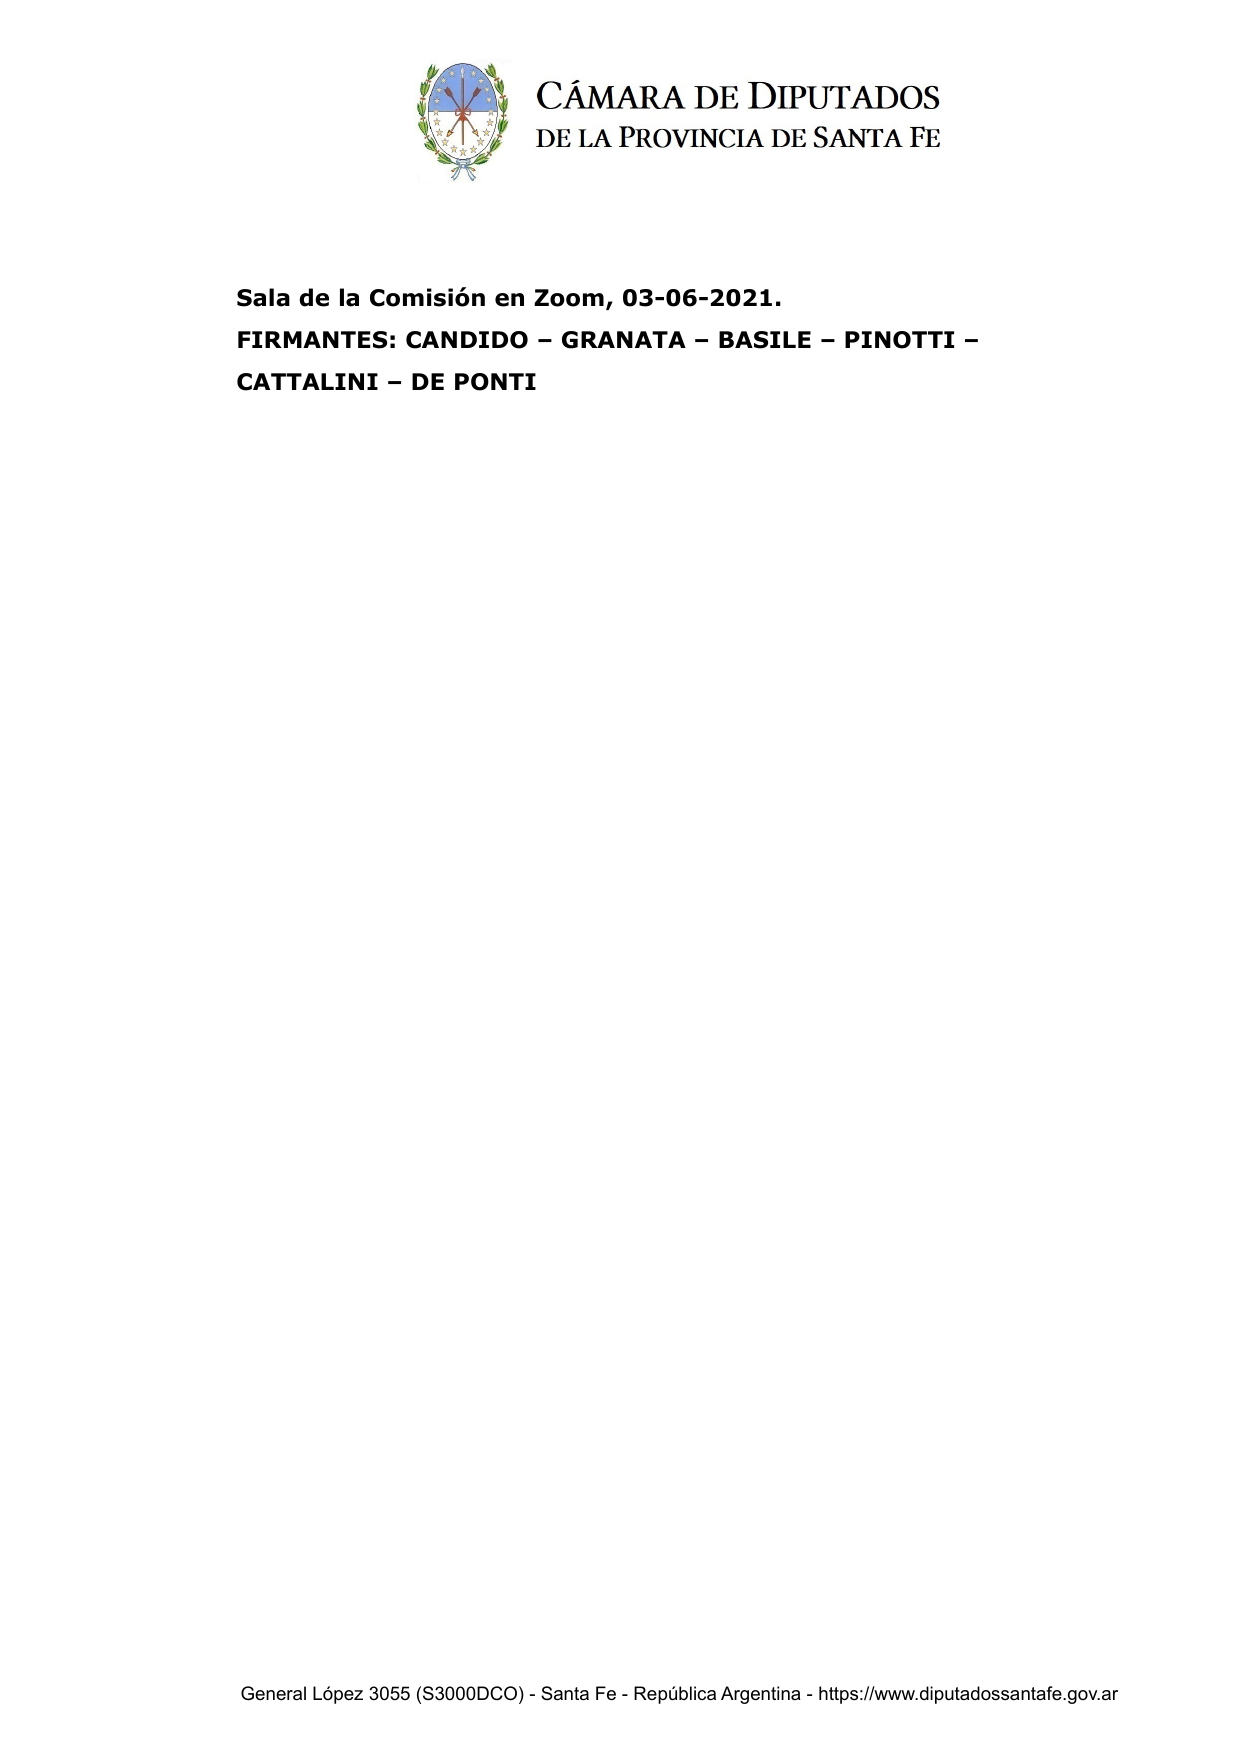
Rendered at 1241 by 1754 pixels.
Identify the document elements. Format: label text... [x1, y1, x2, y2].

text FIRMANTES: CANDIDO – GRANATA – BASILE – PINOTTI – CATTALINI – DE PONTI [236, 326, 1122, 395]
picture [413, 59, 945, 183]
text Sala de la Comisión en Zoom, 03-06-2021. [236, 284, 1122, 312]
